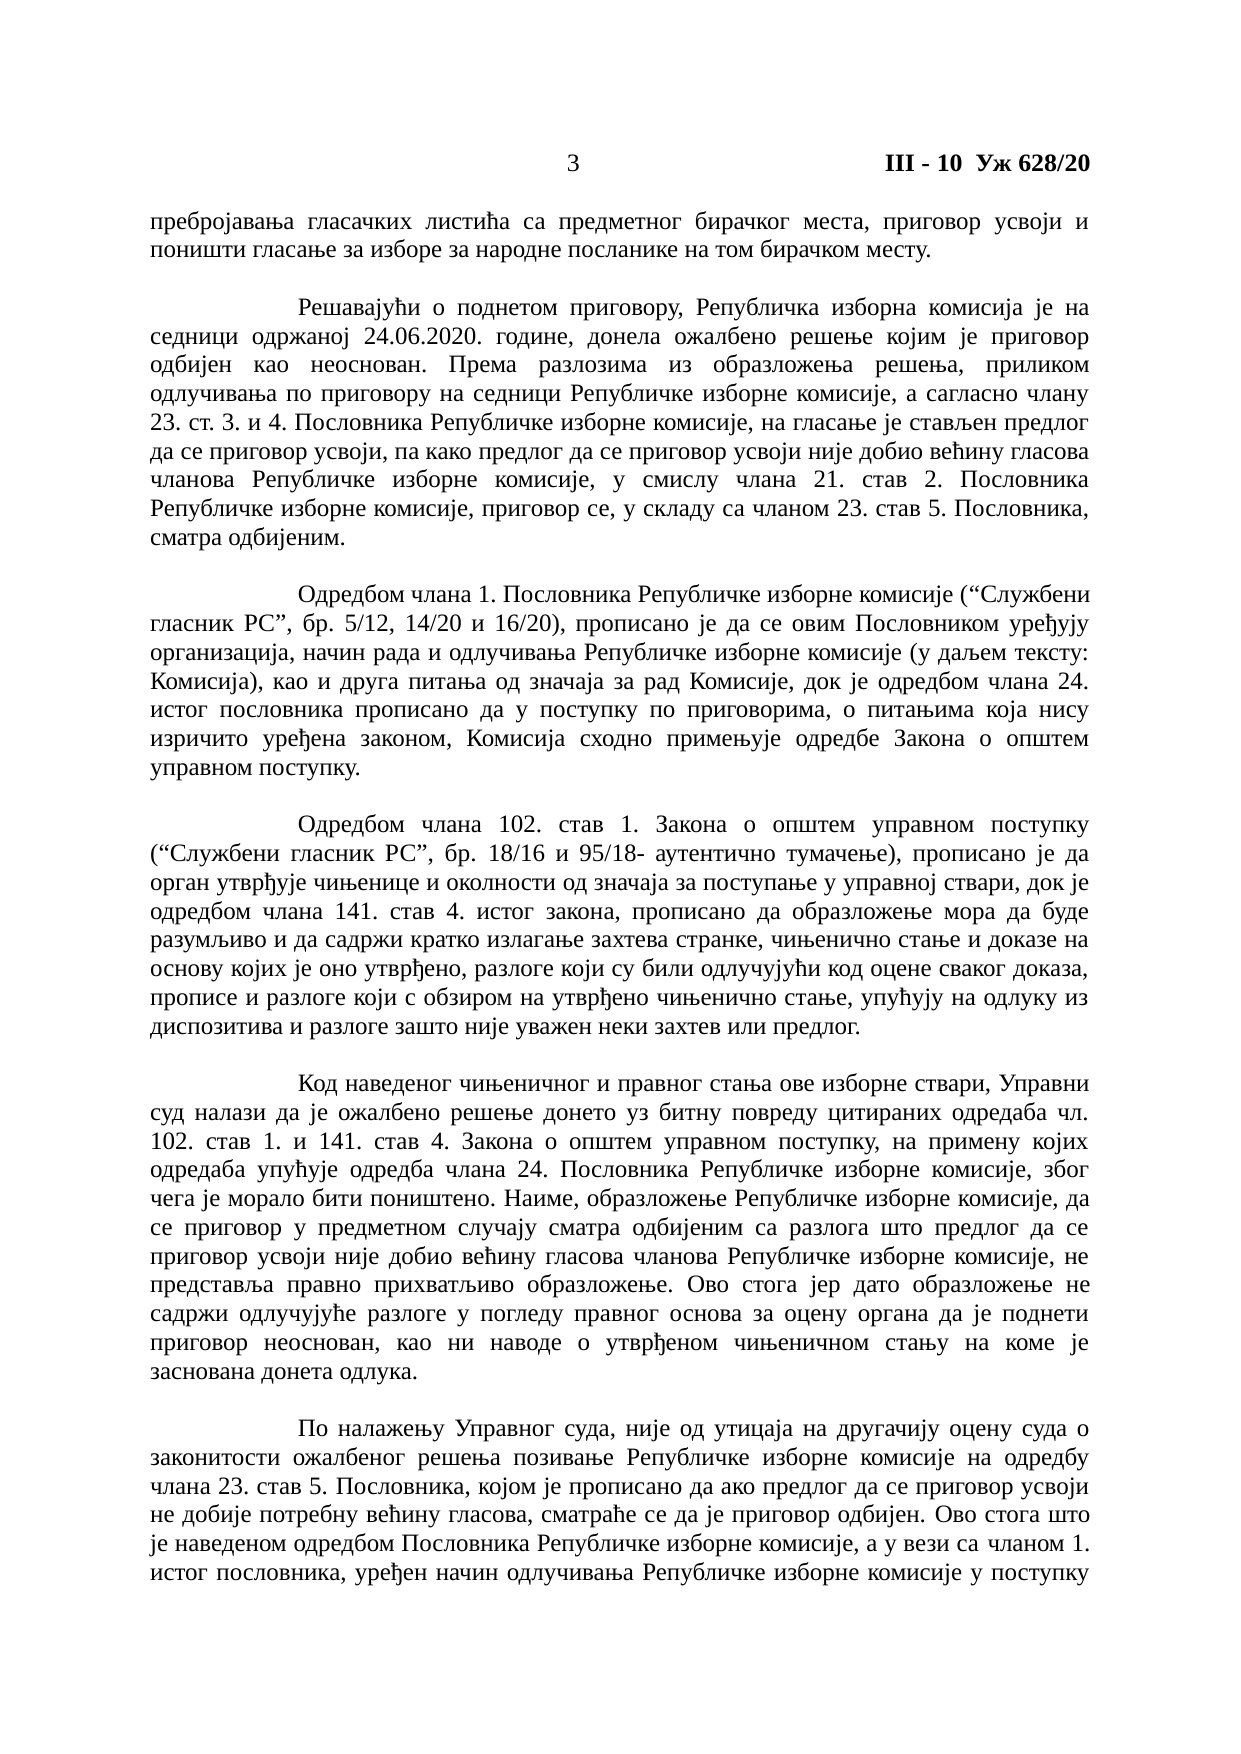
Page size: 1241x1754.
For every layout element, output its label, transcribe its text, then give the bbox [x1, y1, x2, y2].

text По налажењу Управног суда, није од утицаја на другачију оцену суда о законитости ожалбеног решења позивање Републичке изборне комисије на одредбу члана 23. став 5. Пословника, којом је прописано да ако предлог да се приговор усвоји не добије потребну већину гласова, сматраће се да је приговор одбијен. Ово стога што је наведеном одредбом Пословника Републичке изборне комисије, а у вези са чланом 1. истог пословника, уређен начин одлучивања Републичке изборне комисије у поступку [150, 1413, 1090, 1586]
text Одредбом члана 102. став 1. Закона о општем управном поступку (“Службени гласник РС”, бр. 18/16 и 95/18- аутентично тумачење), прописано је да орган утврђује чињенице и околности од значаја за поступање у управној ствари, док је одредбом члана 141. став 4. истог закона, прописано да образложење мора да буде разумљиво и да садржи кратко излагање захтева странке, чињенично стање и доказе на основу којих је оно утврђено, разлоге који су били одлучујући код оцене сваког доказа, прописе и разлоге који с обзиром на утврђено чињенично стање, упућују на одлуку из диспозитива и разлоге зашто није уважен неки захтев или предлог. [150, 809, 1090, 1039]
text пребројавања гласачких листића са предметног бирачког места, приговор усвоји и поништи гласање за изборе за народне посланике на том бирачком месту. [150, 206, 1090, 263]
text Решавајући о поднетом приговору, Републичка изборна комисија је на седници одржаној 24.06.2020. године, донела ожалбено решење којим је приговор одбијен као неоснован. Према разлозима из образложења решења, приликом одлучивања по приговору на седници Републичке изборне комисије, а сагласно члану 23. ст. 3. и 4. Пословника Републичке изборне комисије, на гласање је стављен предлог да се приговор усвоји, па како предлог да се приговор усвоји није добио већину гласова чланова Републичке изборне комисије, у смислу члана 21. став 2. Пословника Републичке изборне комисије, приговор се, у складу са чланом 23. став 5. Пословника, сматра одбијеним. [150, 292, 1090, 551]
text Одредбом члана 1. Пословника Републичке изборне комисије (“Службени гласник РС”, бр. 5/12, 14/20 и 16/20), прописано је да се овим Пословником уређују организација, начин рада и одлучивања Републичке изборне комисије (у даљем тексту: Комисија), као и друга питања од значаја за рад Комисије, док је одредбом члана 24. истог пословника прописано да у поступку по приговорима, о питањима која нису изричито уређена законом, Комисија сходно примењује одредбе Закона о општем управном поступку. [150, 579, 1090, 781]
text Код наведеног чињеничног и правног стања ове изборне ствари, Управни суд налази да је ожалбено решење донето уз битну повреду цитираних одредаба чл. 102. став 1. и 141. став 4. Закона о општем управном поступку, на примену којих одредаба упућује одредба члана 24. Пословника Републичке изборне комисије, због чега је морало бити поништено. Наиме, образложење Републичке изборне комисије, да се приговор у предметном случају сматра одбијеним са разлога што предлог да се приговор усвоји није добио већину гласова чланова Републичке изборне комисије, не представља правно прихватљиво образложење. Ово стога јер дато образложење не садржи одлучујуће разлоге у погледу правног основа за оцену органа да је поднети приговор неоснован, као ни наводе о утврђеном чињеничном стању на коме је заснована донета одлука. [150, 1068, 1090, 1384]
